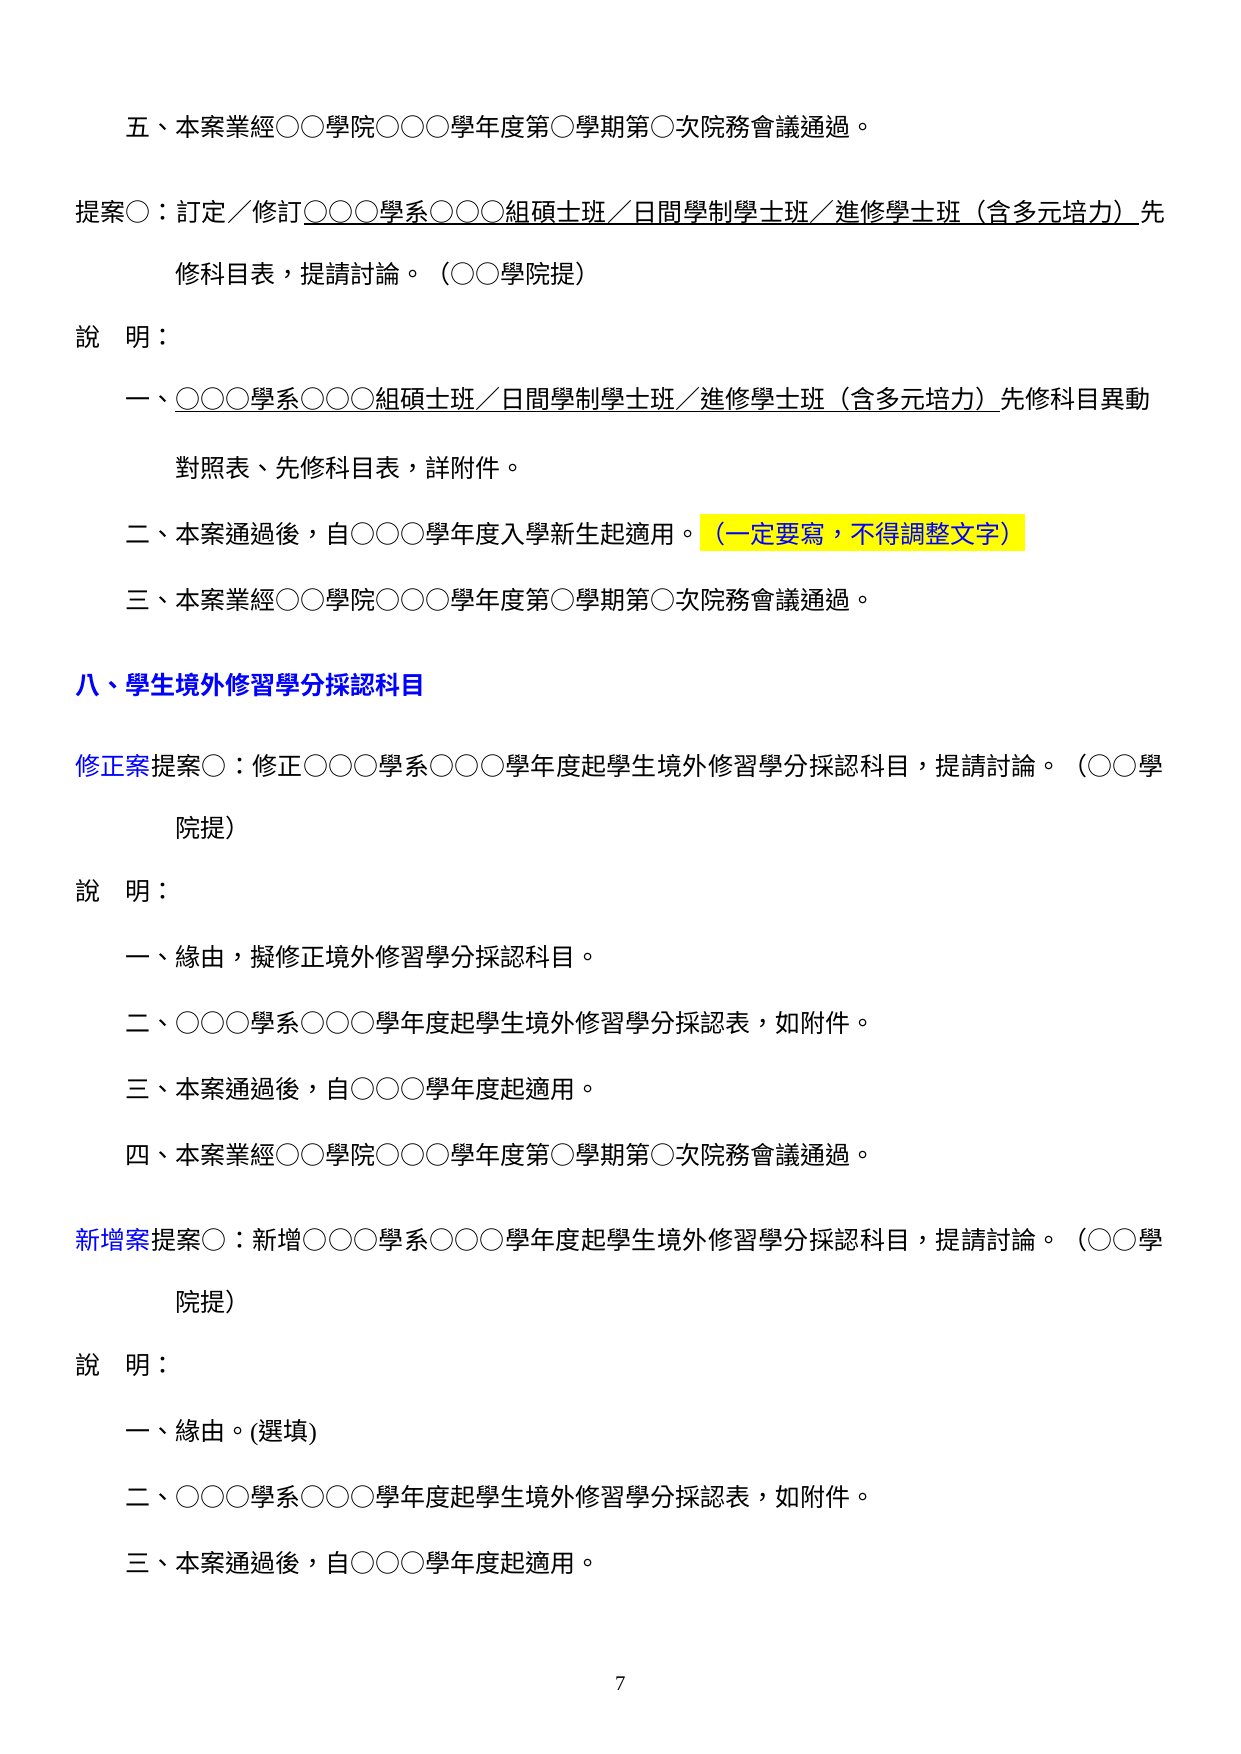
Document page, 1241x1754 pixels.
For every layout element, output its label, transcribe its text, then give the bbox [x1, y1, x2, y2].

text 二、本案通過後，自○○○學年度入學新生起適用。（一定要寫，不得調整文字） [125, 491, 1165, 553]
text 一、○○○學系○○○組碩士班／日間學制學士班／進修學士班（含多元培力）先修科目異動對照表、先修科目表，詳附件。 [125, 356, 1165, 487]
text 三、本案通過後，自○○○學年度起適用。 [125, 1520, 1165, 1582]
text 二、○○○學系○○○學年度起學生境外修習學分採認表，如附件。 [125, 980, 1165, 1042]
text 一、緣由。(選填) [125, 1388, 1165, 1450]
text 新增案提案○：新增○○○學系○○○學年度起學生境外修習學分採認科目，提請討論。（○○學院提） [75, 1197, 1165, 1322]
text 提案○：訂定／修訂○○○學系○○○組碩士班／日間學制學士班／進修學士班（含多元培力）先修科目表，提請討論。（○○學院提） [75, 168, 1165, 293]
text 說 明： [75, 848, 1165, 910]
text 八、學生境外修習學分採認科目 [75, 642, 1165, 704]
text 四、本案業經○○學院○○○學年度第○學期第○次院務會議通過。 [125, 1112, 1165, 1174]
text 修正案提案○：修正○○○學系○○○學年度起學生境外修習學分採認科目，提請討論。（○○學院提） [75, 723, 1165, 848]
text 三、本案業經○○學院○○○學年度第○學期第○次院務會議通過。 [125, 557, 1165, 619]
text 說 明： [75, 293, 1165, 356]
text 三、本案通過後，自○○○學年度起適用。 [125, 1046, 1165, 1108]
text 一、緣由，擬修正境外修習學分採認科目。 [125, 914, 1165, 976]
text 說 明： [75, 1322, 1165, 1384]
text 五、本案業經○○學院○○○學年度第○學期第○次院務會議通過。 [125, 84, 1165, 146]
text 二、○○○學系○○○學年度起學生境外修習學分採認表，如附件。 [125, 1454, 1165, 1516]
